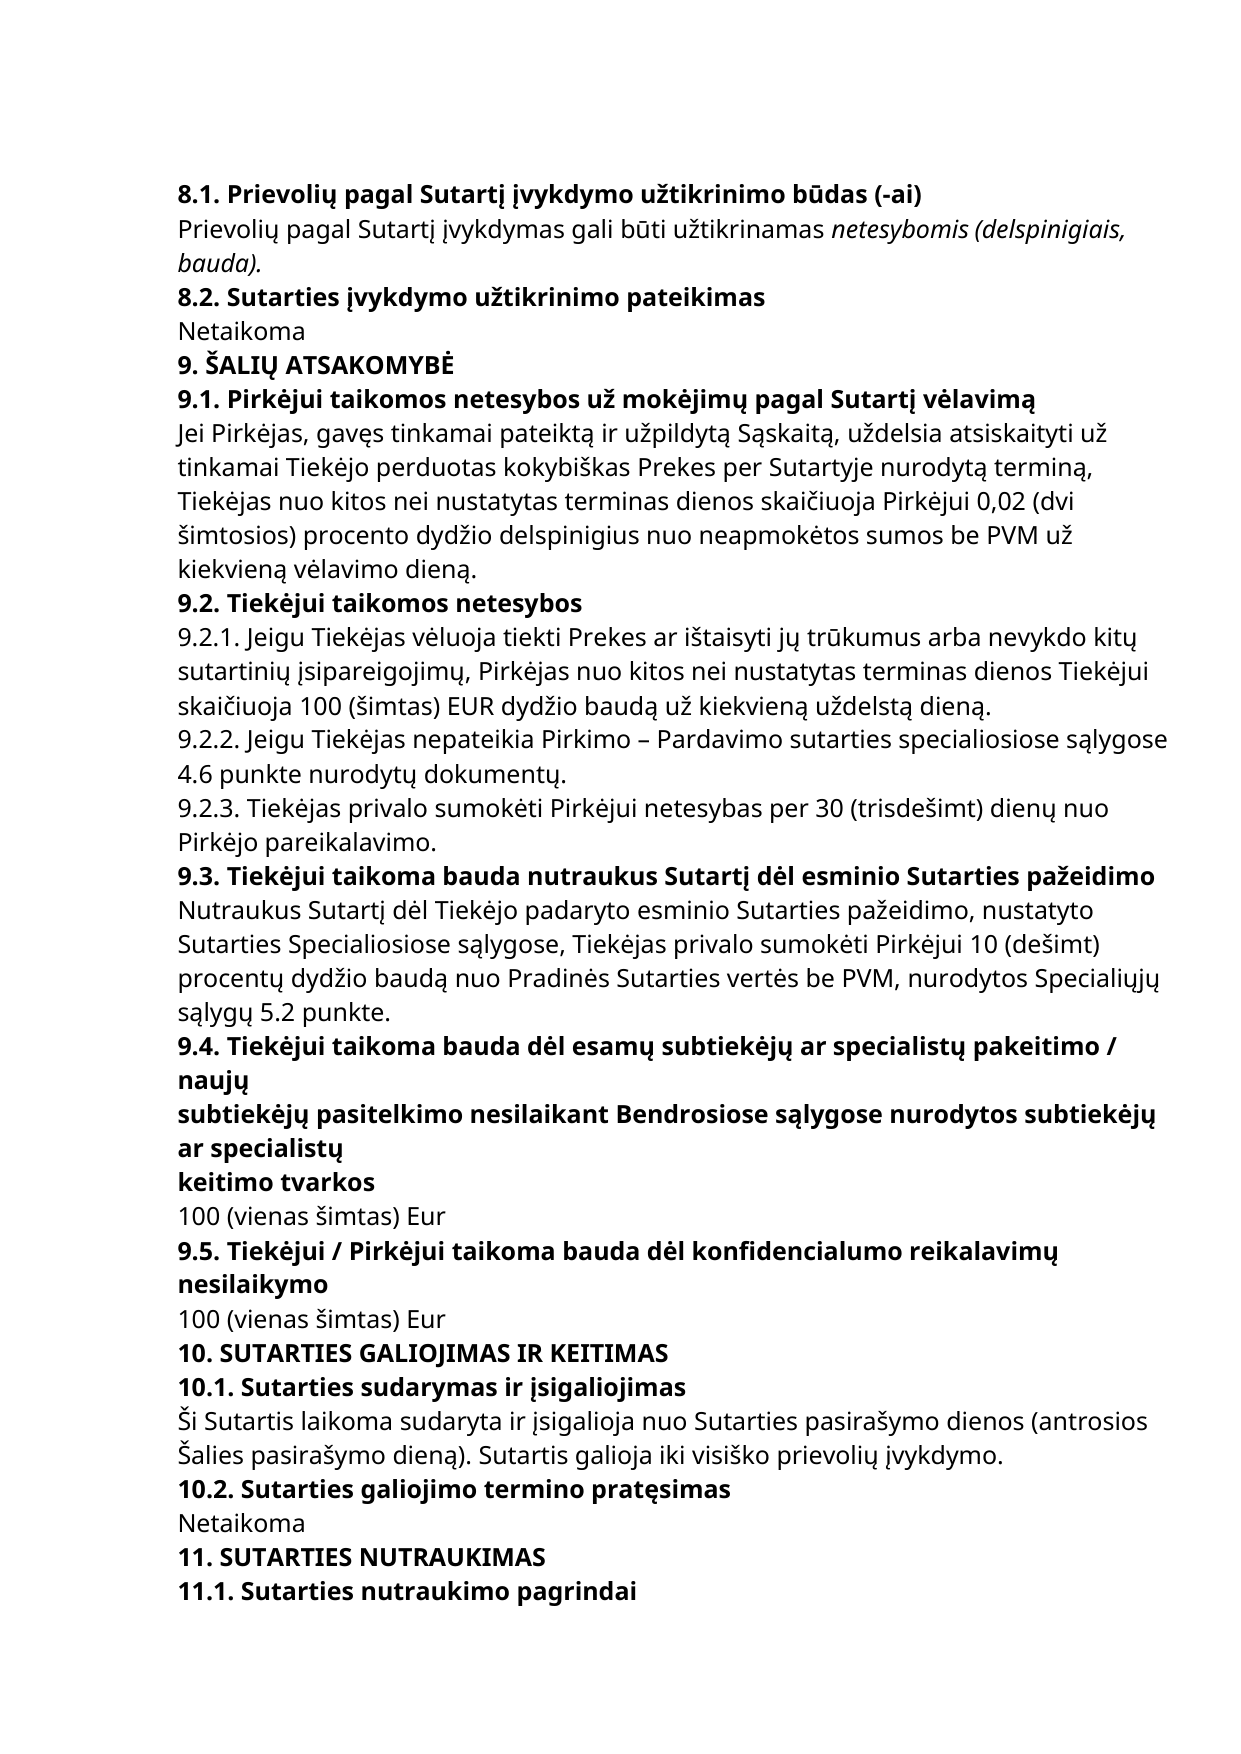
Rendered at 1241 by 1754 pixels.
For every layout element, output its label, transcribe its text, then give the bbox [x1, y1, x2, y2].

text 9.2.2. Jeigu Tiekėjas nepateikia Pirkimo – Pardavimo sutarties specialiosiose sąlygose 4.6 punkte nurodytų dokumentų. [177, 722, 1181, 790]
text 100 (vienas šimtas) Eur [177, 1199, 1181, 1233]
text 10.1. Sutarties sudarymas ir įsigaliojimas [177, 1369, 1181, 1403]
text 8.1. Prievolių pagal Sutartį įvykdymo užtikrinimo būdas (-ai) [177, 177, 1181, 211]
text Nutraukus Sutartį dėl Tiekėjo padaryto esminio Sutarties pažeidimo, nustatyto Sutarties Specialiosiose sąlygose, Tiekėjas privalo sumokėti Pirkėjui 10 (dešimt) procentų dydžio baudą nuo Pradinės Sutarties vertės be PVM, nurodytos Specialiųjų sąlygų 5.2 punkte. [177, 892, 1181, 1029]
text keitimo tvarkos [177, 1165, 1181, 1199]
text 9.5. Tiekėjui / Pirkėjui taikoma bauda dėl konfidencialumo reikalavimų nesilaikymo [177, 1233, 1181, 1301]
text 9.2.1. Jeigu Tiekėjas vėluoja tiekti Prekes ar ištaisyti jų trūkumus arba nevykdo kitų sutartinių įsipareigojimų, Pirkėjas nuo kitos nei nustatytas terminas dienos Tiekėjui skaičiuoja 100 (šimtas) EUR dydžio baudą už kiekvieną uždelstą dieną. [177, 620, 1181, 722]
text Netaikoma [177, 313, 1181, 347]
text 10.2. Sutarties galiojimo termino pratęsimas [177, 1472, 1181, 1506]
text Netaikoma [177, 1506, 1181, 1540]
text Ši Sutartis laikoma sudaryta ir įsigalioja nuo Sutarties pasirašymo dienos (antrosios Šalies pasirašymo dieną). Sutartis galioja iki visiško prievolių įvykdymo. [177, 1403, 1181, 1472]
text 9.2. Tiekėjui taikomos netesybos [177, 586, 1181, 620]
text Jei Pirkėjas, gavęs tinkamai pateiktą ir užpildytą Sąskaitą, uždelsia atsiskaityti už tinkamai Tiekėjo perduotas kokybiškas Prekes per Sutartyje nurodytą terminą, Tiekėjas nuo kitos nei nustatytas terminas dienos skaičiuoja Pirkėjui 0,02 (dvi šimtosios) procento dydžio delspinigius nuo neapmokėtos sumos be PVM už kiekvieną vėlavimo dieną. [177, 416, 1181, 586]
text 11. SUTARTIES NUTRAUKIMAS [177, 1540, 1181, 1574]
text 9.1. Pirkėjui taikomos netesybos už mokėjimų pagal Sutartį vėlavimą [177, 382, 1181, 416]
text Prievolių pagal Sutartį įvykdymas gali būti užtikrinamas netesybomis (delspinigiais, bauda). [177, 211, 1181, 279]
text 8.2. Sutarties įvykdymo užtikrinimo pateikimas [177, 279, 1181, 313]
text 9.3. Tiekėjui taikoma bauda nutraukus Sutartį dėl esminio Sutarties pažeidimo [177, 858, 1181, 892]
text 9.4. Tiekėjui taikoma bauda dėl esamų subtiekėjų ar specialistų pakeitimo / naujų [177, 1029, 1181, 1097]
text 11.1. Sutarties nutraukimo pagrindai [177, 1574, 1181, 1608]
text 9.2.3. Tiekėjas privalo sumokėti Pirkėjui netesybas per 30 (trisdešimt) dienų nuo Pirkėjo pareikalavimo. [177, 790, 1181, 858]
text 9. ŠALIŲ ATSAKOMYBĖ [177, 347, 1181, 382]
text 100 (vienas šimtas) Eur [177, 1301, 1181, 1335]
text 10. SUTARTIES GALIOJIMAS IR KEITIMAS [177, 1335, 1181, 1369]
text subtiekėjų pasitelkimo nesilaikant Bendrosiose sąlygose nurodytos subtiekėjų ar specialistų [177, 1097, 1181, 1165]
